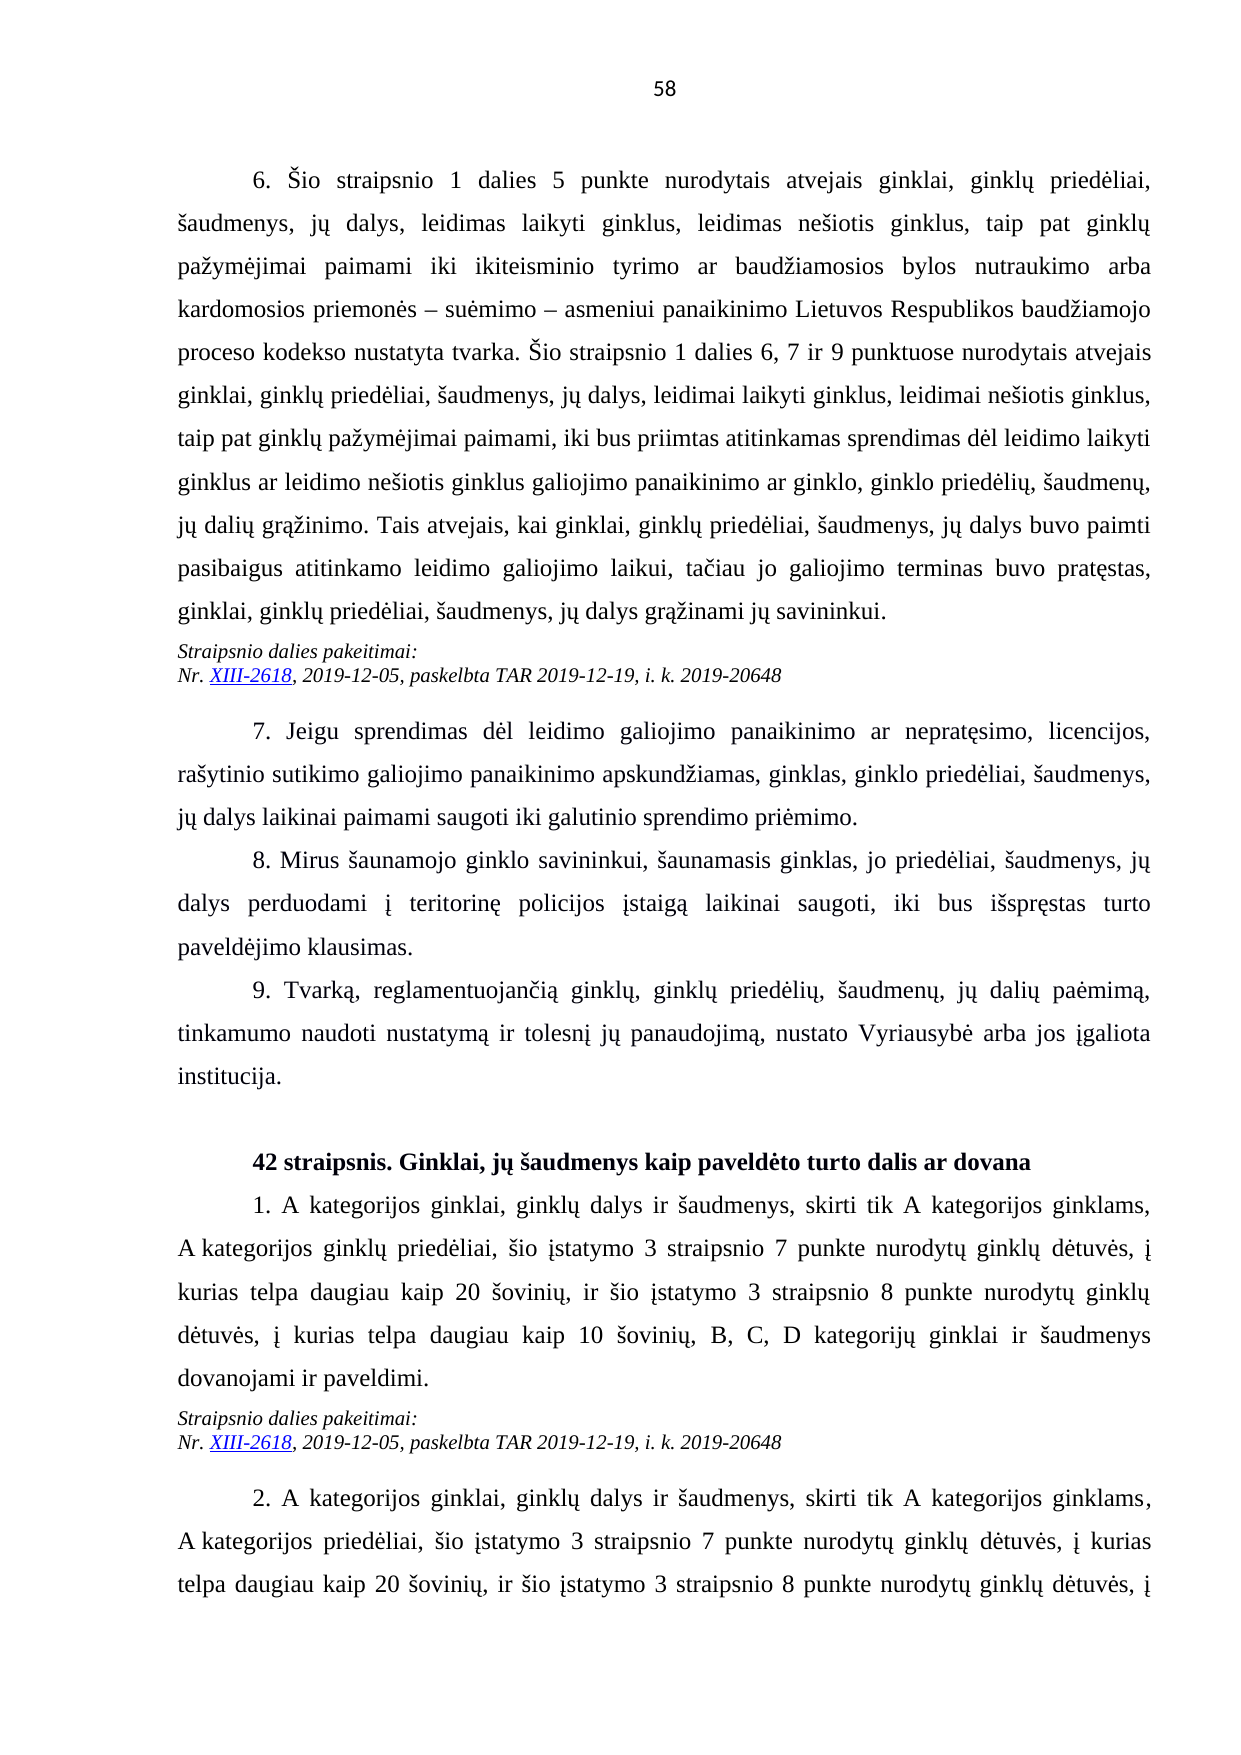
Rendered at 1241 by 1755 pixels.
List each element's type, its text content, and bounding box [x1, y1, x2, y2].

text 2. A kategorijos ginklai, ginklų dalys ir šaudmenys, skirti tik A kategorijos ginklams, A kategorijos priedėliai, šio įstatymo 3 straipsnio 7 punkte nurodytų ginklų dėtuvės, į kurias telpa daugiau kaip 20 šovinių, ir šio įstatymo 3 straipsnio 8 punkte nurodytų ginklų dėtuvės, į [177, 1483, 1152, 1598]
text 8. Mirus šaunamojo ginklo savininkui, šaunamasis ginklas, jo priedėliai, šaudmenys, jų dalys perduodami į teritorinę policijos įstaigą laikinai saugoti, iki bus išspręstas turto paveldėjimo klausimas. [177, 845, 1152, 960]
text 42 straipsnis. Ginklai, jų šaudmenys kaip paveldėto turto dalis ar dovana [177, 1147, 1152, 1176]
text Nr. XIII-2618, 2019-12-05, paskelbta TAR 2019-12-19, i. k. 2019-20648 [177, 1430, 1152, 1454]
text 7. Jeigu sprendimas dėl leidimo galiojimo panaikinimo ar nepratęsimo, licencijos, rašytinio sutikimo galiojimo panaikinimo apskundžiamas, ginklas, ginklo priedėliai, šaudmenys, jų dalys laikinai paimami saugoti iki galutinio sprendimo priėmimo. [177, 716, 1152, 831]
text 6. Šio straipsnio 1 dalies 5 punkte nurodytais atvejais ginklai, ginklų priedėliai, šaudmenys, jų dalys, leidimas laikyti ginklus, leidimas nešiotis ginklus, taip pat ginklų pažymėjimai paimami iki ikiteisminio tyrimo ar baudžiamosios bylos nutraukimo arba kardomosios priemonės – suėmimo – asmeniui panaikinimo Lietuvos Respublikos baudžiamojo proceso kodekso nustatyta tvarka. Šio straipsnio 1 dalies 6, 7 ir 9 punktuose nurodytais atvejais ginklai, ginklų priedėliai, šaudmenys, jų dalys, leidimai laikyti ginklus, leidimai nešiotis ginklus, taip pat ginklų pažymėjimai paimami, iki bus priimtas atitinkamas sprendimas dėl leidimo laikyti ginklus ar leidimo nešiotis ginklus galiojimo panaikinimo ar ginklo, ginklo priedėlių, šaudmenų, jų dalių grąžinimo. Tais atvejais, kai ginklai, ginklų priedėliai, šaudmenys, jų dalys buvo paimti pasibaigus atitinkamo leidimo galiojimo laikui, tačiau jo galiojimo terminas buvo pratęstas, ginklai, ginklų priedėliai, šaudmenys, jų dalys grąžinami jų savininkui. [177, 165, 1152, 625]
text 1. A kategorijos ginklai, ginklų dalys ir šaudmenys, skirti tik A kategorijos ginklams, A kategorijos ginklų priedėliai, šio įstatymo 3 straipsnio 7 punkte nurodytų ginklų dėtuvės, į kurias telpa daugiau kaip 20 šovinių, ir šio įstatymo 3 straipsnio 8 punkte nurodytų ginklų dėtuvės, į kurias telpa daugiau kaip 10 šovinių, B, C, D kategorijų ginklai ir šaudmenys dovanojami ir paveldimi. [177, 1190, 1152, 1392]
text Nr. XIII-2618, 2019-12-05, paskelbta TAR 2019-12-19, i. k. 2019-20648 [177, 663, 1152, 687]
text 9. Tvarką, reglamentuojančią ginklų, ginklų priedėlių, šaudmenų, jų dalių paėmimą, tinkamumo naudoti nustatymą ir tolesnį jų panaudojimą, nustato Vyriausybė arba jos įgaliota institucija. [177, 975, 1152, 1090]
text Straipsnio dalies pakeitimai: [177, 1406, 1152, 1430]
text Straipsnio dalies pakeitimai: [177, 639, 1152, 663]
